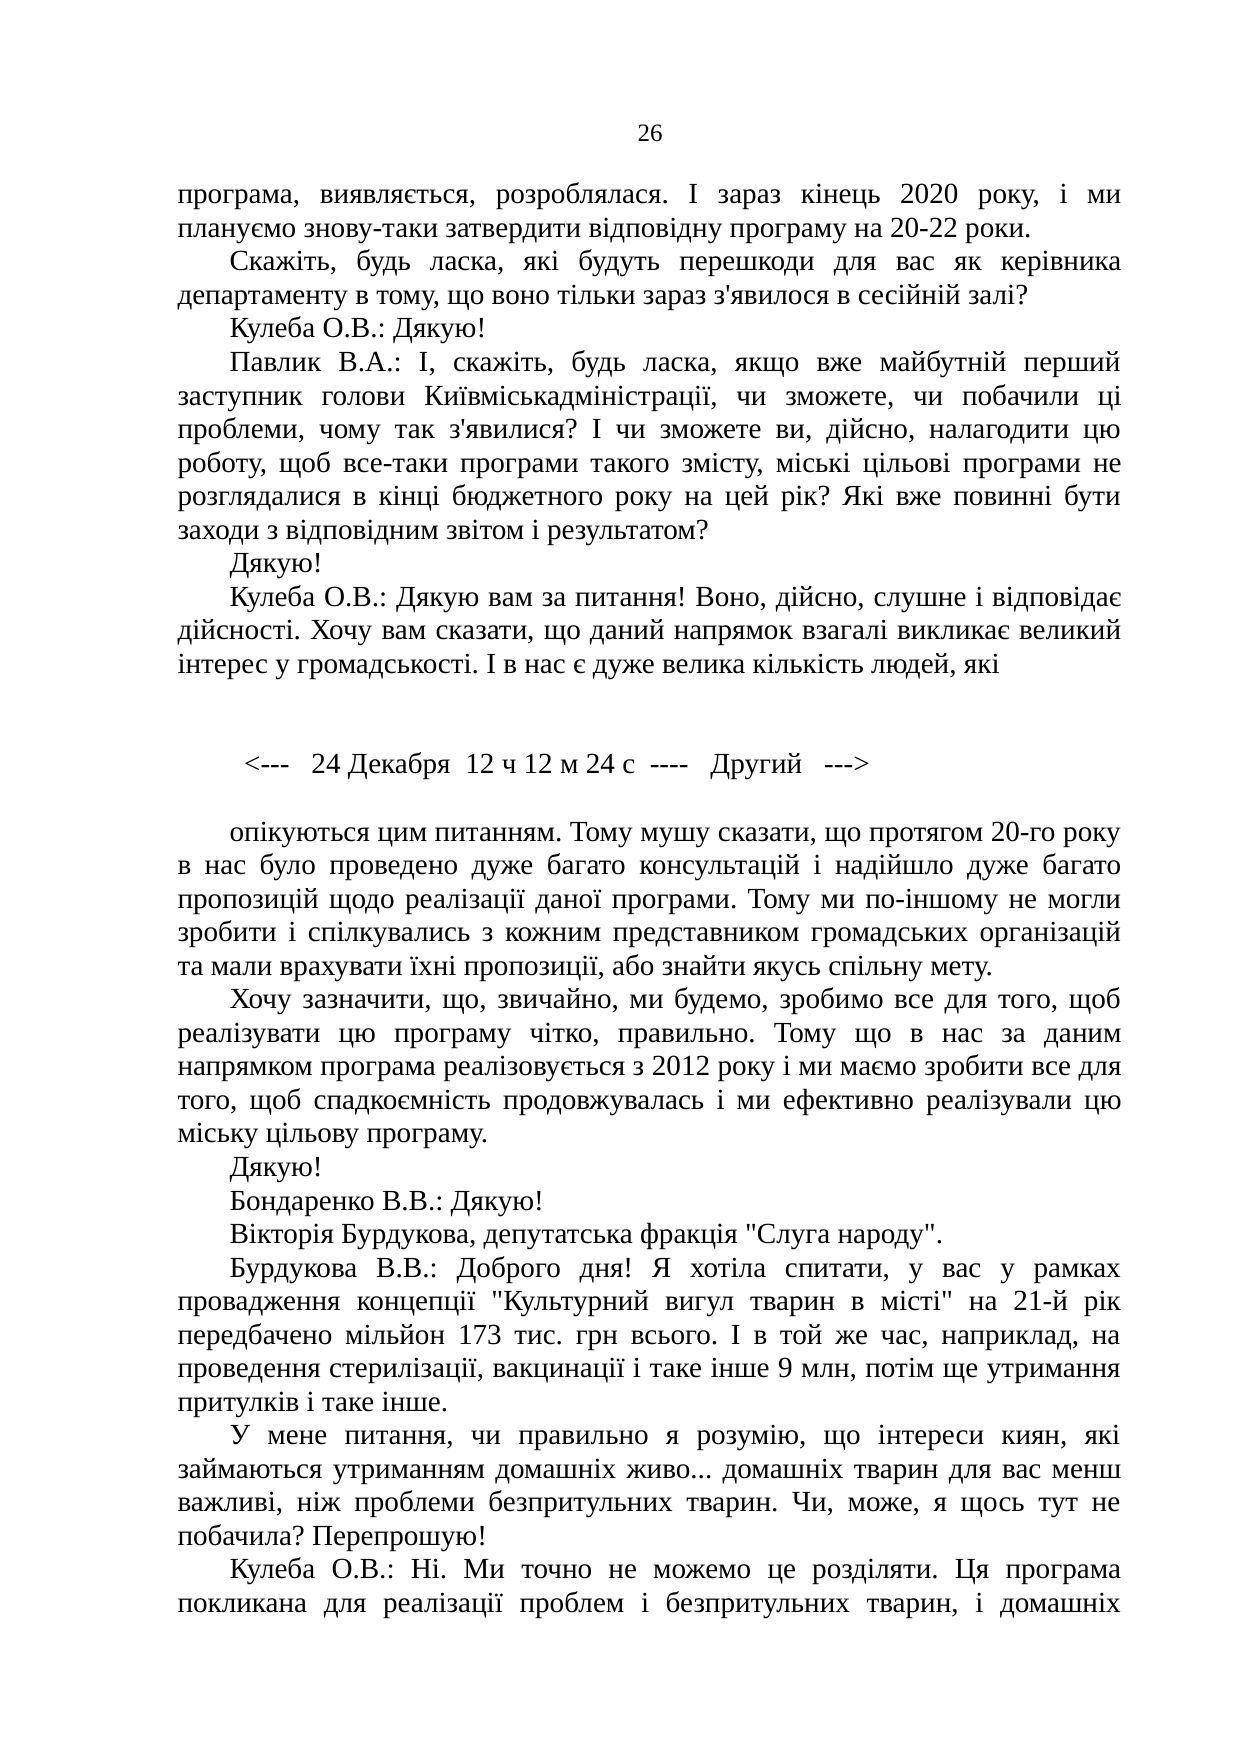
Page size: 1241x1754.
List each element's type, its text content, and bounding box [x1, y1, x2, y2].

text Дякую! [177, 545, 1122, 579]
text Дякую! [177, 1149, 1122, 1183]
text Кулеба О.В.: Дякую! [177, 311, 1122, 344]
text Кулеба О.В.: Ні. Ми точно не можемо це розділяти. Ця програма покликана для реалізації проблем і безпритульних тварин, і домашніх [177, 1552, 1122, 1619]
text Бурдукова В.В.: Доброго дня! Я хотіла спитати, у вас у рамках провадження концепції "Культурний вигул тварин в місті" на 21-й рік передбачено мільйон 173 тис. грн всього. І в той же час, наприклад, на проведення стерилізації, вакцинації і таке інше 9 млн, потім ще утримання притулків і таке інше. [177, 1250, 1122, 1417]
text Хочу зазначити, що, звичайно, ми будемо, зробимо все для того, щоб реалізувати цю програму чітко, правильно. Тому що в нас за даним напрямком програма реалізовується з 2012 року і ми маємо зробити все для того, щоб спадкоємність продовжувалась і ми ефективно реалізували цю міську цільову програму. [177, 981, 1122, 1149]
text Павлик В.А.: І, скажіть, будь ласка, якщо вже майбутній перший заступник голови Київміськадміністрації, чи зможете, чи побачили ці проблеми, чому так з'явилися? І чи зможете ви, дійсно, налагодити цю роботу, щоб все-таки програми такого змісту, міські цільові програми не розглядалися в кінці бюджетного року на цей рік? Які вже повинні бути заходи з відповідним звітом і результатом? [177, 344, 1122, 545]
text <--- 24 Декабря 12 ч 12 м 24 с ---- Другий ---> [177, 747, 1122, 780]
text опікуються цим питанням. Тому мушу сказати, що протягом 20-го року в нас було проведено дуже багато консультацій і надійшло дуже багато пропозицій щодо реалізації даної програми. Тому ми по-іншому не могли зробити і спілкувались з кожним представником громадських організацій та мали врахувати їхні пропозиції, або знайти якусь спільну мету. [177, 814, 1122, 981]
text У мене питання, чи правильно я розумію, що інтереси киян, які займаються утриманням домашніх живо... домашніх тварин для вас менш важливі, ніж проблеми безпритульних тварин. Чи, може, я щось тут не побачила? Перепрошую! [177, 1417, 1122, 1552]
text Кулеба О.В.: Дякую вам за питання! Воно, дійсно, слушне і відповідає дійсності. Хочу вам сказати, що даний напрямок взагалі викликає великий інтерес у громадськості. І в нас є дуже велика кількість людей, які [177, 579, 1122, 679]
text Бондаренко В.В.: Дякую! [177, 1183, 1122, 1216]
text Скажіть, будь ласка, які будуть перешкоди для вас як керівника департаменту в тому, що воно тільки зараз з'явилося в сесійній залі? [177, 243, 1122, 311]
text програма, виявляється, розроблялася. І зараз кінець 2020 року, і ми плануємо знову-таки затвердити відповідну програму на 20-22 роки. [177, 176, 1122, 243]
text Вікторія Бурдукова, депутатська фракція "Слуга народу". [177, 1216, 1122, 1250]
